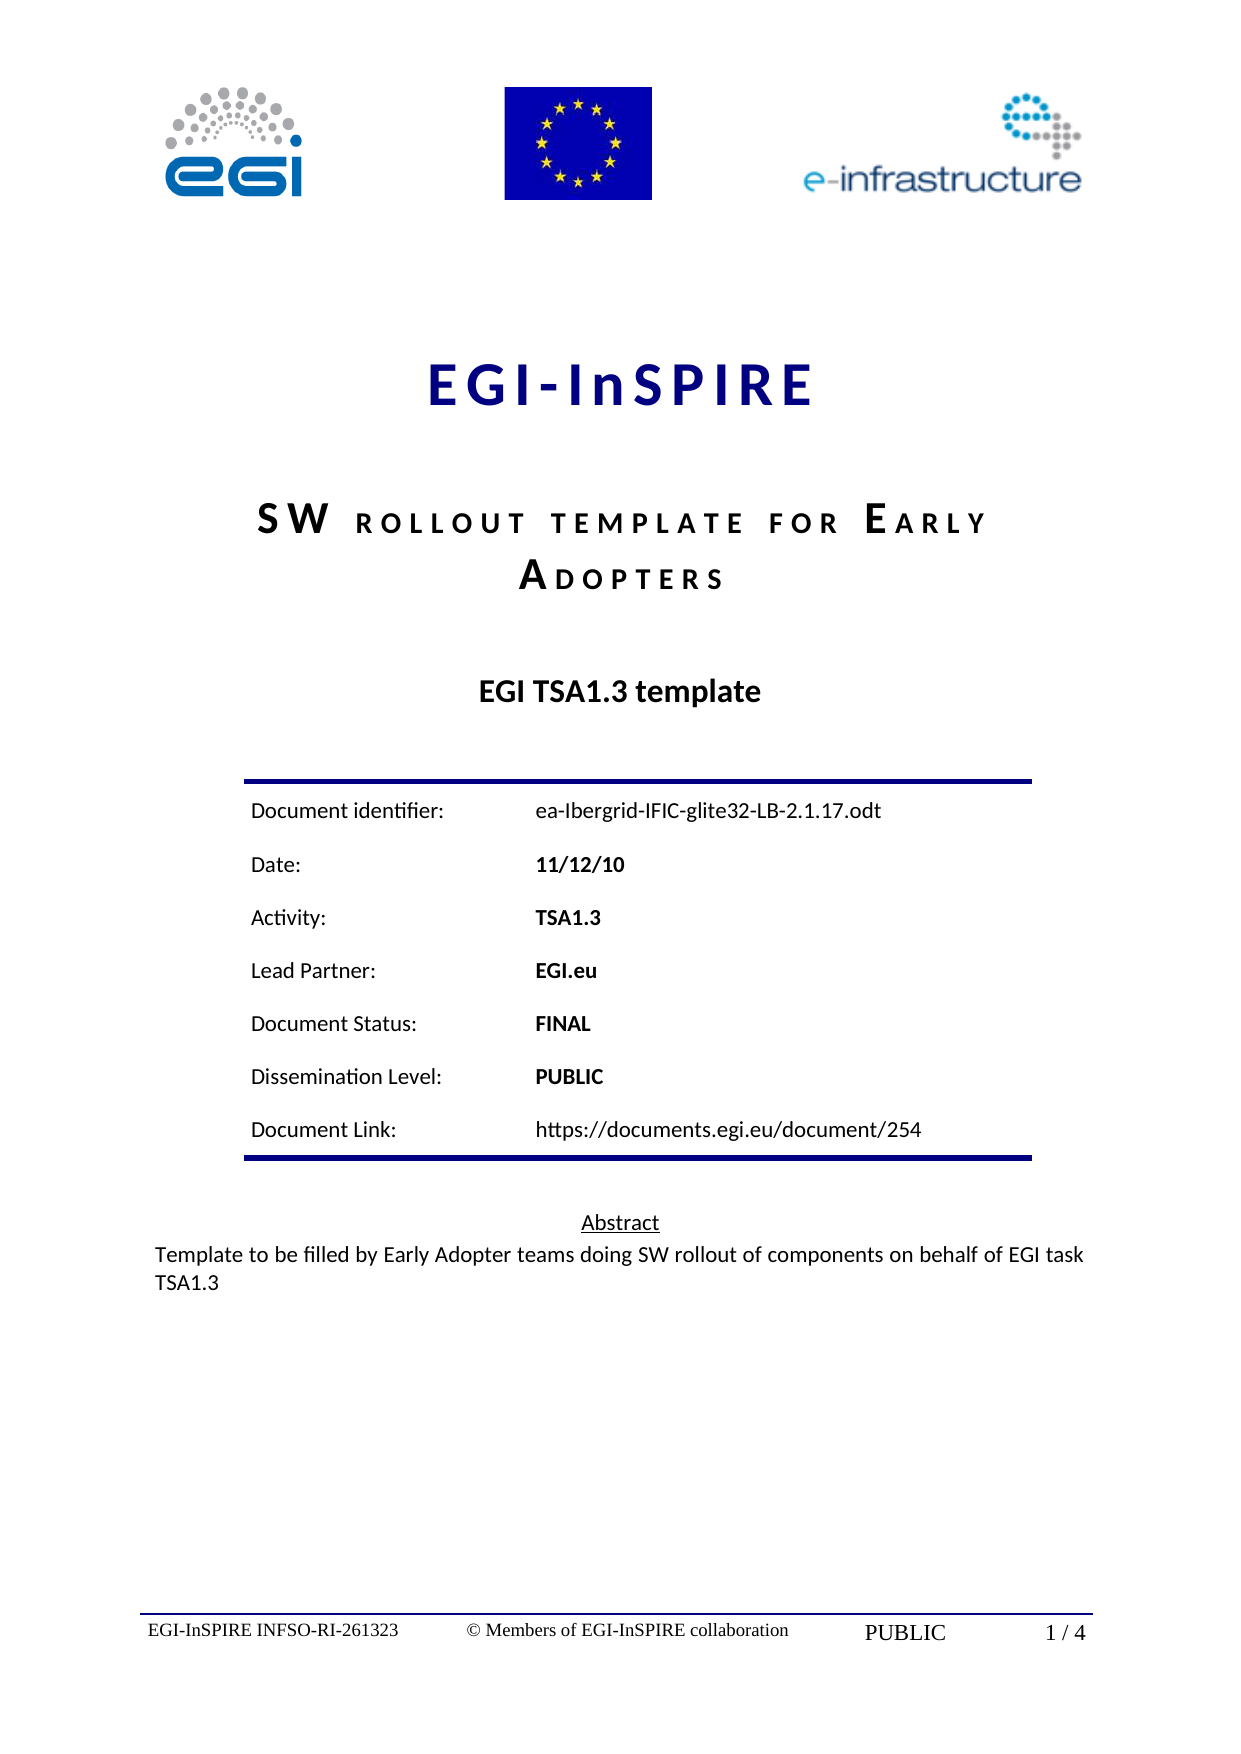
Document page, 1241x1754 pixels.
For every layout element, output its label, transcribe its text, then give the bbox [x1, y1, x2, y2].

title SW rollout template for Early Adopters [148, 489, 1092, 601]
table_cell https://documents.egi.eu/document/254 [528, 1102, 1032, 1155]
table_cell Lead Partner: [244, 943, 528, 996]
table_cell TSA1.3 [528, 890, 1032, 943]
table_cell Date: [244, 837, 528, 890]
picture [504, 87, 652, 200]
table_cell Dissemination Level: [244, 1049, 528, 1102]
table_cell EGI.eu [528, 943, 1032, 996]
table_header ea-Ibergrid-IFIC-glite32-LB-2.1.17.odt [528, 784, 1032, 837]
table_cell Activity: [244, 890, 528, 943]
table_header Document identifier: [244, 784, 528, 837]
picture [164, 87, 303, 198]
table_header Abstract Template to be filled by Early Adopter teams doing SW rollout of components on behalf of EGI task TSA1.3 [148, 1195, 1093, 1341]
table_cell 12-11-2010 [528, 837, 1032, 890]
table_cell PUBLIC [528, 1049, 1032, 1102]
table_cell Document Status: [244, 996, 528, 1049]
table_cell Document Link: [244, 1102, 528, 1155]
picture [797, 87, 1089, 200]
text EGI TSA1.3 template [148, 670, 1092, 710]
text EGI-InSPIRE [148, 344, 1092, 421]
table_cell FINAL [528, 996, 1032, 1049]
